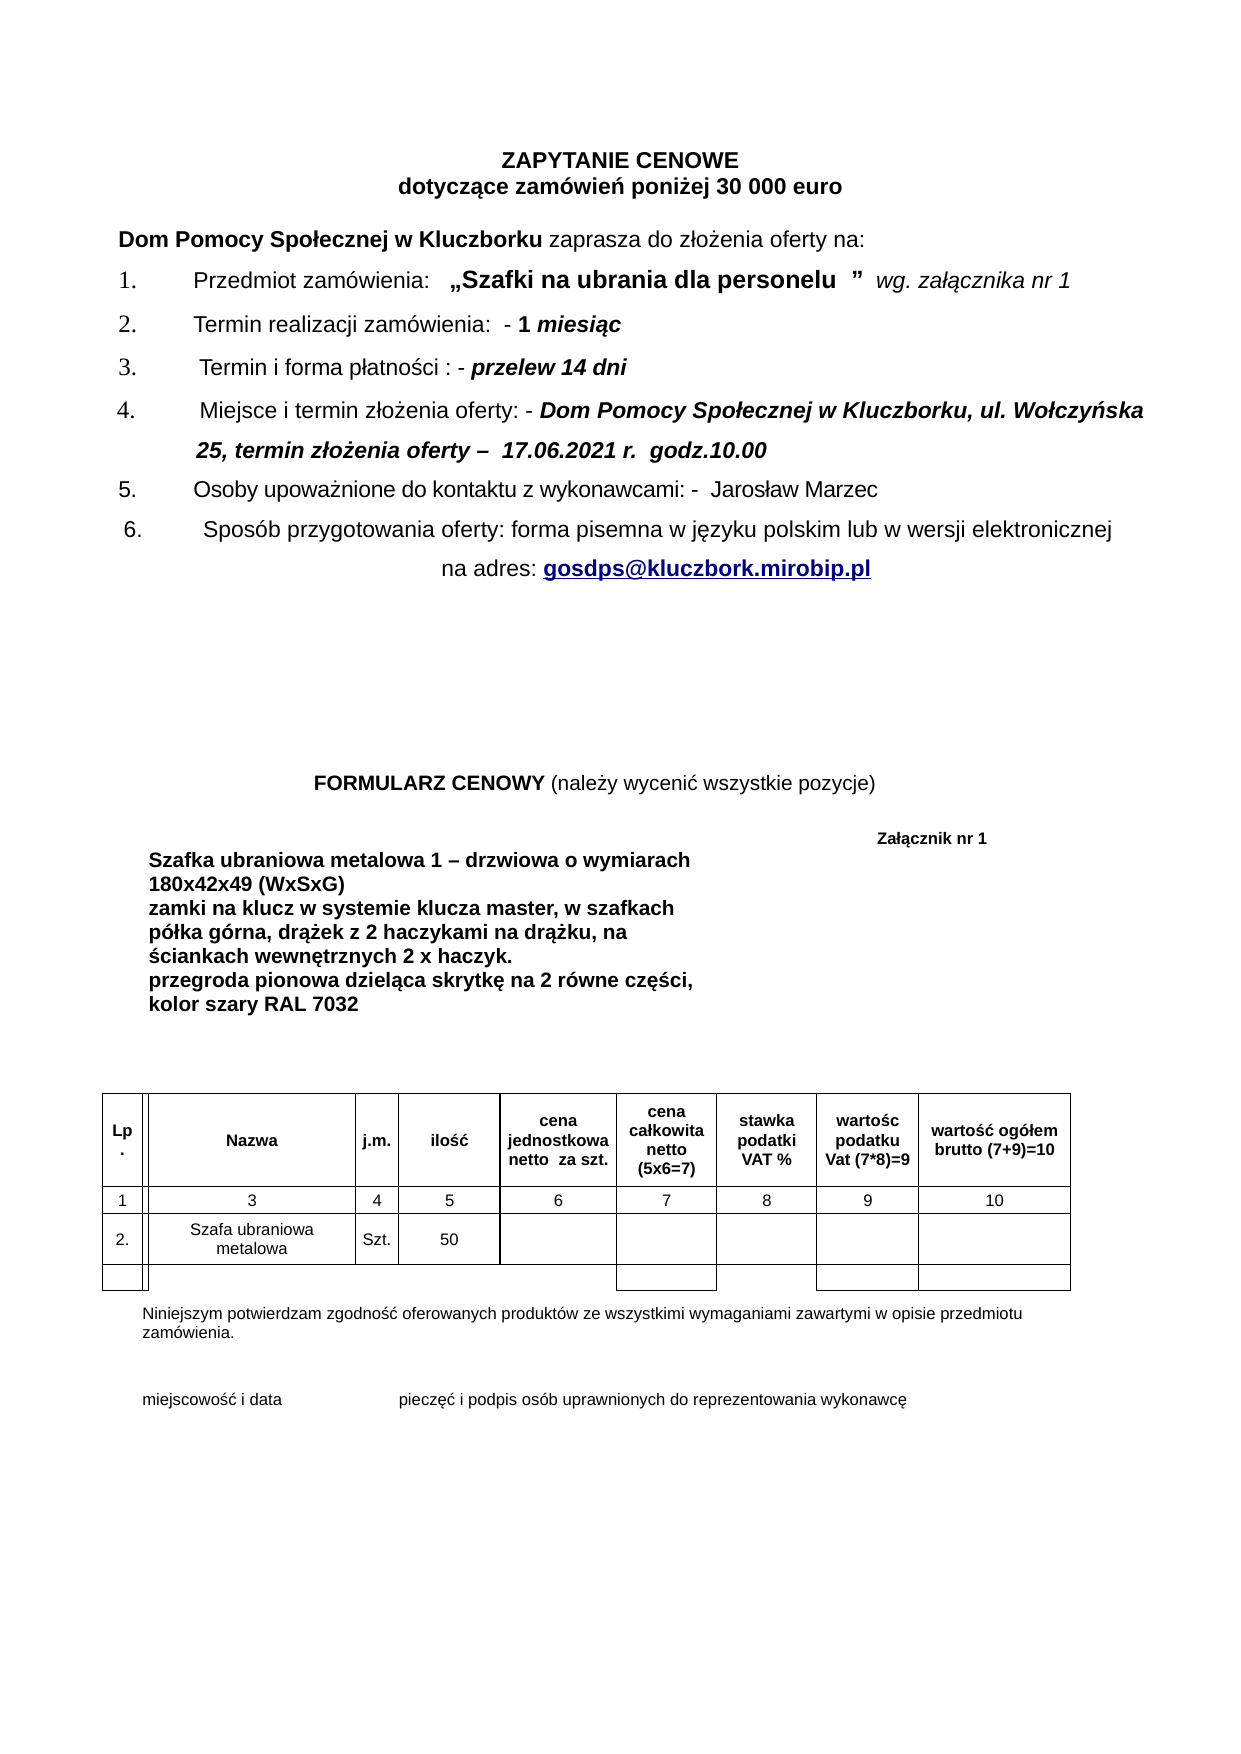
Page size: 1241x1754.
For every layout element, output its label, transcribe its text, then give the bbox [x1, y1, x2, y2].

table_cell [103, 1039, 142, 1066]
table_header FORMULARZ CENOWY (należy wycenić wszystkie pozycje) [142, 713, 1047, 794]
table_cell 9 [817, 1187, 918, 1213]
table_cell [1048, 795, 1052, 821]
table_cell [1052, 1039, 1056, 1066]
table_cell [399, 1066, 500, 1092]
table_cell [355, 795, 398, 821]
table_cell [500, 795, 616, 821]
table_cell [717, 821, 817, 848]
table_cell wartość ogółem brutto (7+9)=10 [919, 1094, 1070, 1186]
table_cell 3 [149, 1187, 355, 1213]
table_cell [103, 1291, 142, 1342]
table_cell [717, 1039, 817, 1066]
table_cell [355, 821, 398, 848]
table_cell [1052, 1361, 1056, 1380]
table_cell cena całkowita netto (5x6=7) [617, 1094, 716, 1186]
table_cell [103, 1342, 142, 1361]
table_cell [919, 1039, 1047, 1066]
table_cell [817, 1361, 919, 1380]
table_cell 1 [103, 1187, 142, 1213]
table_cell [919, 795, 1047, 821]
table_cell [1066, 1342, 1070, 1361]
table_cell [717, 1066, 817, 1092]
table_cell [1061, 1291, 1066, 1342]
table_cell Lp. [103, 1094, 142, 1186]
table_cell [355, 1265, 398, 1290]
table_cell 2 [143, 1187, 148, 1213]
table_cell [142, 795, 148, 821]
table_cell [1052, 795, 1056, 821]
table_cell Załącznik nr 1 [817, 821, 1047, 848]
table_cell [1061, 1380, 1066, 1409]
table_cell [1066, 1066, 1070, 1092]
table_header [1061, 713, 1066, 794]
table_cell [1056, 821, 1061, 848]
table_cell [1066, 1380, 1070, 1409]
table_cell cena jednostkowa netto za szt. [501, 1094, 616, 1186]
table_cell [1066, 1361, 1070, 1380]
table_cell [1048, 1066, 1052, 1092]
table_cell [500, 1265, 616, 1290]
table_cell [1066, 1039, 1070, 1066]
table_cell [355, 1039, 398, 1066]
table_cell [500, 821, 616, 848]
table_cell [1066, 795, 1070, 821]
table_cell [143, 1094, 148, 1186]
table_cell 10 [919, 1187, 1070, 1213]
table_cell [1056, 1380, 1061, 1409]
table_cell [616, 1361, 717, 1380]
table_cell [717, 1342, 817, 1361]
table_cell pieczęć i podpis osób uprawnionych do reprezentowania wykonawcę [399, 1380, 1047, 1409]
table_cell [1056, 1361, 1061, 1380]
table_cell [817, 1214, 918, 1264]
table_cell [919, 1361, 1047, 1380]
table_cell [142, 1361, 148, 1380]
table_cell [1061, 1342, 1066, 1361]
table_cell [1056, 1039, 1061, 1066]
table_cell [919, 1265, 1070, 1290]
table_cell 8 [717, 1187, 816, 1213]
table_cell Nazwa [149, 1094, 355, 1186]
table_cell [1061, 821, 1066, 848]
table_header [1052, 713, 1056, 794]
table_cell [500, 1361, 616, 1380]
table_cell [1052, 1291, 1056, 1342]
table_cell [103, 821, 142, 848]
table_cell [1061, 1066, 1066, 1092]
table_cell [501, 1214, 616, 1264]
table_cell j.m. [356, 1094, 398, 1186]
table_cell [1056, 848, 1061, 1039]
table_cell [817, 1066, 919, 1092]
table_cell [399, 821, 500, 848]
table_cell [1048, 1380, 1052, 1409]
table_cell [1048, 848, 1052, 1039]
table_cell [1056, 795, 1061, 821]
table_cell stawka podatki VAT % [717, 1094, 816, 1186]
table_cell [616, 1342, 717, 1361]
table_cell [399, 1342, 500, 1361]
table_cell [149, 1265, 355, 1290]
list Przedmiot zamówienia: „Szafki na ubrania dla personelu ” wg. załącznika nr 1 [118, 265, 1146, 294]
list Sposób przygotowania oferty: forma pisemna w języku polskim lub w wersji elektronicznej na adres: gosdps@kluczbork.mirobip.pl [113, 516, 1122, 582]
table_cell Niniejszym potwierdzam zgodność oferowanych produktów ze wszystkimi wymaganiami zawartymi w opisie przedmiotu zamówienia. [142, 1290, 1047, 1342]
table_cell [817, 1342, 919, 1361]
table_cell [617, 1265, 716, 1290]
table_cell [1048, 1361, 1052, 1380]
table_cell Szafa ubraniowa metalowa [149, 1214, 355, 1264]
table_cell [617, 1214, 716, 1264]
table_cell [103, 795, 142, 821]
table_cell ilość [399, 1094, 499, 1186]
table_cell [148, 821, 355, 848]
table_cell 2. [103, 1214, 142, 1264]
table_cell [717, 795, 817, 821]
table_cell [1052, 1066, 1056, 1092]
table_cell [148, 795, 355, 821]
table_cell [142, 1342, 148, 1361]
table_cell [142, 1066, 148, 1092]
table_cell [103, 1380, 142, 1409]
table_cell [103, 1066, 142, 1092]
table_cell [817, 1039, 919, 1066]
table_cell [1066, 821, 1070, 848]
table_cell 6 [501, 1187, 616, 1213]
table_header [1048, 713, 1052, 794]
table_cell [103, 1361, 142, 1380]
list Termin realizacji zamówienia: - 1 miesiąc [118, 309, 1122, 337]
table_cell [142, 1039, 148, 1066]
table_cell [1061, 795, 1066, 821]
table_cell [399, 1039, 500, 1066]
table_cell [717, 1214, 816, 1264]
table_cell [500, 1039, 616, 1066]
table_cell [919, 848, 1047, 1039]
table_cell 03212100-1 [143, 1214, 148, 1264]
table_cell [1056, 1066, 1061, 1092]
list Termin i forma płatności : - przelew 14 dni [118, 352, 1122, 381]
text Dom Pomocy Społecznej w Kluczborku zaprasza do złożenia oferty na: [118, 226, 1122, 252]
table_cell Szt. [356, 1214, 398, 1264]
table_header [1066, 713, 1070, 794]
table_cell [355, 1380, 398, 1409]
list Miejsce i termin złożenia oferty: - Dom Pomocy Społecznej w Kluczborku, ul. Wołczyńska 25, termin złożenia oferty – 17.06.2021 r. godz.10.00 [117, 395, 1158, 463]
table_cell [355, 1066, 398, 1092]
table_cell [500, 1066, 616, 1092]
table_cell [817, 1265, 918, 1290]
table_cell [148, 1342, 355, 1361]
table_cell [1048, 821, 1052, 848]
table_cell 4 [356, 1187, 398, 1213]
table_cell [1061, 848, 1066, 1039]
table_cell [1048, 1039, 1052, 1066]
table_cell [817, 795, 919, 821]
table_cell [717, 1361, 817, 1380]
table_cell [1052, 848, 1056, 1039]
table_cell [1048, 1342, 1052, 1361]
table_cell [919, 1066, 1047, 1092]
table_cell [1061, 1039, 1066, 1066]
table_cell [919, 1342, 1047, 1361]
table_cell [148, 1361, 355, 1380]
table_cell [1056, 1291, 1061, 1342]
table_cell [1052, 1342, 1056, 1361]
table_cell [399, 1265, 500, 1290]
table_header [103, 713, 142, 794]
table_cell [817, 848, 919, 1039]
table_cell [142, 821, 148, 848]
table_cell [399, 795, 500, 821]
table_cell [1061, 1361, 1066, 1380]
table_cell [148, 1039, 355, 1066]
table_cell [1052, 1380, 1056, 1409]
table_cell Szafka ubraniowa metalowa 1 – drzwiowa o wymiarach 180x42x49 (WxSxG) zamki na klucz w systemie klucza master, w szafkach półka górna, drążek z 2 haczykami na drążku, na ściankach wewnętrznych 2 x haczyk. przegroda pionowa dzieląca skrytkę na 2 równe części, kolor szary RAL 7032 [148, 848, 717, 1039]
table_cell 5 [399, 1187, 499, 1213]
table_cell [1066, 1291, 1070, 1342]
table_cell [717, 1265, 816, 1290]
table_cell [1066, 848, 1070, 1039]
table_cell [616, 821, 717, 848]
table_cell [399, 1361, 500, 1380]
table_cell [1052, 821, 1056, 848]
table_cell [355, 1361, 398, 1380]
table_cell 7 [617, 1187, 716, 1213]
text dotyczące zamówień poniżej 30 000 euro [118, 173, 1122, 199]
table_header [1056, 713, 1061, 794]
table_cell wartośc podatku Vat (7*8)=9 [817, 1094, 918, 1186]
table_cell [142, 848, 148, 1039]
table_cell [500, 1342, 616, 1361]
table_cell miejscowość i data [142, 1380, 355, 1409]
table_cell [919, 1214, 1070, 1264]
table_cell RAZEM [143, 1265, 148, 1290]
list Osoby upoważnione do kontaktu z wykonawcami: - Jarosław Marzec [118, 476, 1122, 503]
table_cell [148, 1066, 355, 1092]
table_cell [355, 1342, 398, 1361]
table_cell [616, 1066, 717, 1092]
table_cell [717, 848, 817, 1039]
text ZAPYTANIE CENOWE [118, 147, 1122, 173]
table_cell [103, 848, 142, 1039]
table_cell 50 [399, 1214, 499, 1264]
table_cell [1056, 1342, 1061, 1361]
table_cell [1048, 1291, 1052, 1342]
table_cell [103, 1265, 142, 1290]
table_cell [616, 1039, 717, 1066]
table_cell [616, 795, 717, 821]
